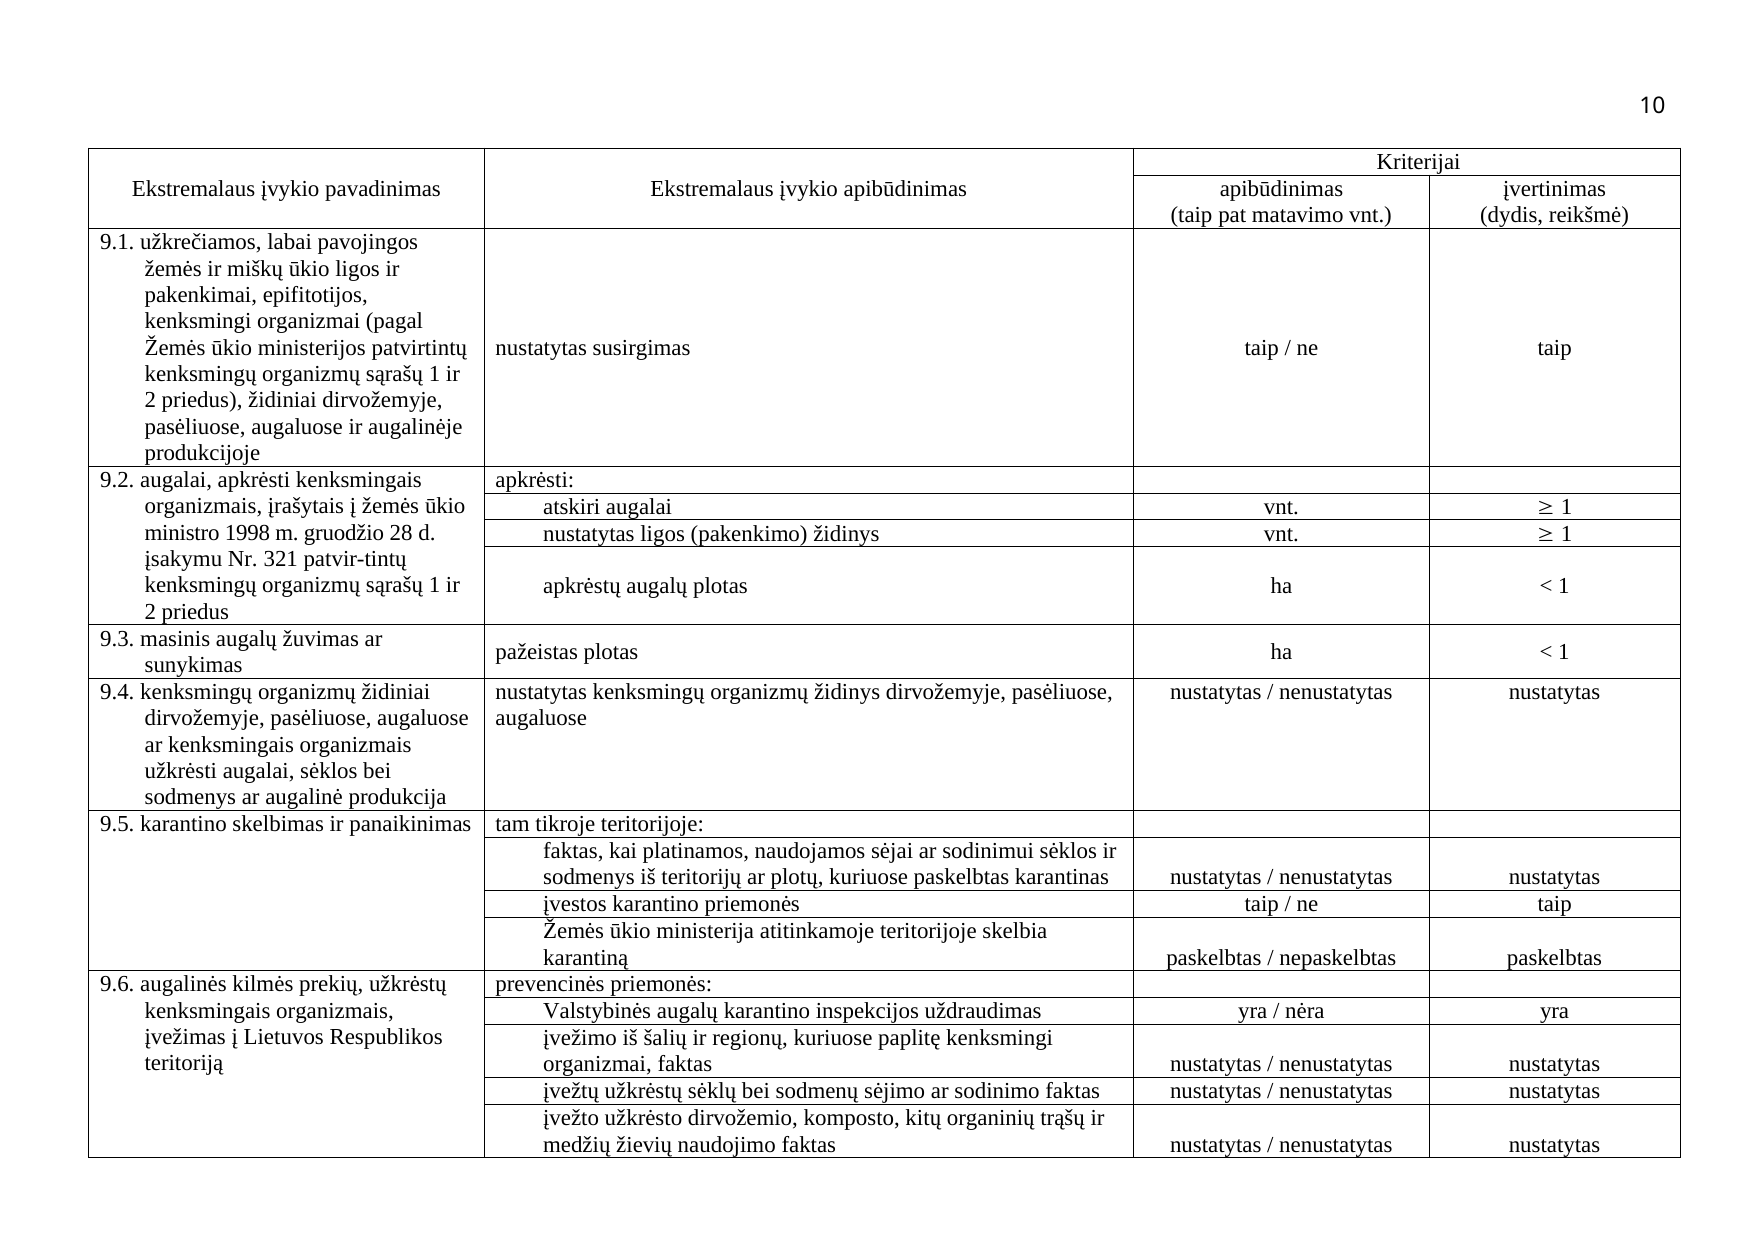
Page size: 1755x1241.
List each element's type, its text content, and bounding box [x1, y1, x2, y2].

table_cell nustatytas kenksmingų organizmų židinys dirvožemyje, pasėliuose, augaluose [485, 679, 1133, 810]
table_cell įvežto užkrėsto dirvožemio, komposto, kitų organinių trąšų ir medžių žievių naudojimo faktas [485, 1105, 1133, 1157]
table_cell [1430, 467, 1680, 492]
table_cell apkrėstų augalų plotas [485, 547, 1133, 624]
table_cell taip / ne [1134, 229, 1429, 466]
table_cell tam tikroje teritorijoje: [485, 811, 1133, 837]
table_cell įvertinimas (dydis, reikšmė) [1430, 176, 1680, 228]
table_cell [89, 1104, 484, 1157]
table_cell [1134, 971, 1429, 997]
table_cell taip [1430, 229, 1680, 466]
table_cell ha [1134, 625, 1429, 677]
table_cell nustatytas [1430, 1078, 1680, 1104]
table_cell nustatytas / nenustatytas [1134, 679, 1429, 810]
table_cell [89, 890, 484, 917]
table_cell taip / ne [1134, 891, 1429, 917]
table_cell nustatytas / nenustatytas [1134, 838, 1429, 890]
table_cell taip [1430, 891, 1680, 917]
table_cell  1 [1430, 520, 1680, 546]
table_cell apkrėsti: [485, 467, 1133, 492]
table_cell paskelbtas [1430, 918, 1680, 970]
table_cell nustatytas / nenustatytas [1134, 1105, 1429, 1157]
table_cell 9.5. karantino skelbimas ir panaikinimas [89, 811, 484, 890]
table_cell nustatytas [1430, 679, 1680, 810]
table_cell prevencinės priemonės: [485, 971, 1133, 997]
table_cell nustatytas ligos (pakenkimo) židinys [485, 520, 1133, 546]
table_cell 9.6. augalinės kilmės prekių, užkrėstų kenksmingais organizmais, įvežimas į Lietuvos Respublikos teritoriją [89, 971, 484, 1104]
table_cell 9.4. kenksmingų organizmų židiniai dirvožemyje, pasėliuose, augaluose ar kenksmingais organizmais užkrėsti augalai, sėklos bei sodmenys ar augalinė produkcija [89, 679, 484, 810]
table_cell [89, 917, 484, 970]
table_cell < 1 [1430, 625, 1680, 677]
table_cell pažeistas plotas [485, 625, 1133, 677]
table_header Ekstremalaus įvykio apibūdinimas [485, 149, 1133, 228]
table_cell yra / nėra [1134, 998, 1429, 1024]
table_header Kriterijai [1134, 149, 1680, 174]
table_cell paskelbtas / nepaskelbtas [1134, 918, 1429, 970]
table_cell < 1 [1430, 547, 1680, 624]
table_cell įvežimo iš šalių ir regionų, kuriuose paplitę kenksmingi organizmai, faktas [485, 1025, 1133, 1077]
table_cell [1134, 467, 1429, 492]
table_cell faktas, kai platinamos, naudojamos sėjai ar sodinimui sėklos ir sodmenys iš teritorijų ar plotų, kuriuose paskelbtas karantinas [485, 838, 1133, 890]
table_cell nustatytas / nenustatytas [1134, 1078, 1429, 1104]
table_cell nustatytas [1430, 1025, 1680, 1077]
table_header Ekstremalaus įvykio pavadinimas [89, 149, 484, 228]
table_cell nustatytas / nenustatytas [1134, 1025, 1429, 1077]
table_cell 9.3. masinis augalų žuvimas ar sunykimas [89, 625, 484, 677]
table_cell apibūdinimas (taip pat matavimo vnt.) [1134, 176, 1429, 228]
table_cell Žemės ūkio ministerija atitinkamoje teritorijoje skelbia karantiną [485, 918, 1133, 970]
table_cell vnt. [1134, 520, 1429, 546]
table_cell  1 [1430, 494, 1680, 519]
table_cell įvestos karantino priemonės [485, 891, 1133, 917]
table_cell nustatytas susirgimas [485, 229, 1133, 466]
table_cell įvežtų užkrėstų sėklų bei sodmenų sėjimo ar sodinimo faktas [485, 1078, 1133, 1104]
table_cell nustatytas [1430, 1105, 1680, 1157]
table_cell [1134, 811, 1429, 837]
table_cell 9.1. užkrečiamos, labai pavojingos žemės ir miškų ūkio ligos ir pakenkimai, epifitotijos, kenksmingi organizmai (pagal Žemės ūkio ministerijos patvirtintų kenksmingų organizmų sąrašų 1 ir 2 priedus), židiniai dirvožemyje, pasėliuose, augaluose ir augalinėje produkcijoje [89, 229, 484, 466]
table_cell nustatytas [1430, 838, 1680, 890]
table_cell ha [1134, 547, 1429, 624]
table_cell Valstybinės augalų karantino inspekcijos uždraudimas [485, 998, 1133, 1024]
table_cell [1430, 811, 1680, 837]
table_cell [1430, 971, 1680, 997]
table_cell vnt. [1134, 494, 1429, 519]
table_cell 9.2. augalai, apkrėsti kenksmingais organizmais, įrašytais į žemės ūkio ministro 1998 m. gruodžio 28 d. įsakymu Nr. 321 patvir-tintų kenksmingų organizmų sąrašų 1 ir 2 priedus [89, 467, 484, 624]
table_cell yra [1430, 998, 1680, 1024]
table_cell atskiri augalai [485, 494, 1133, 519]
